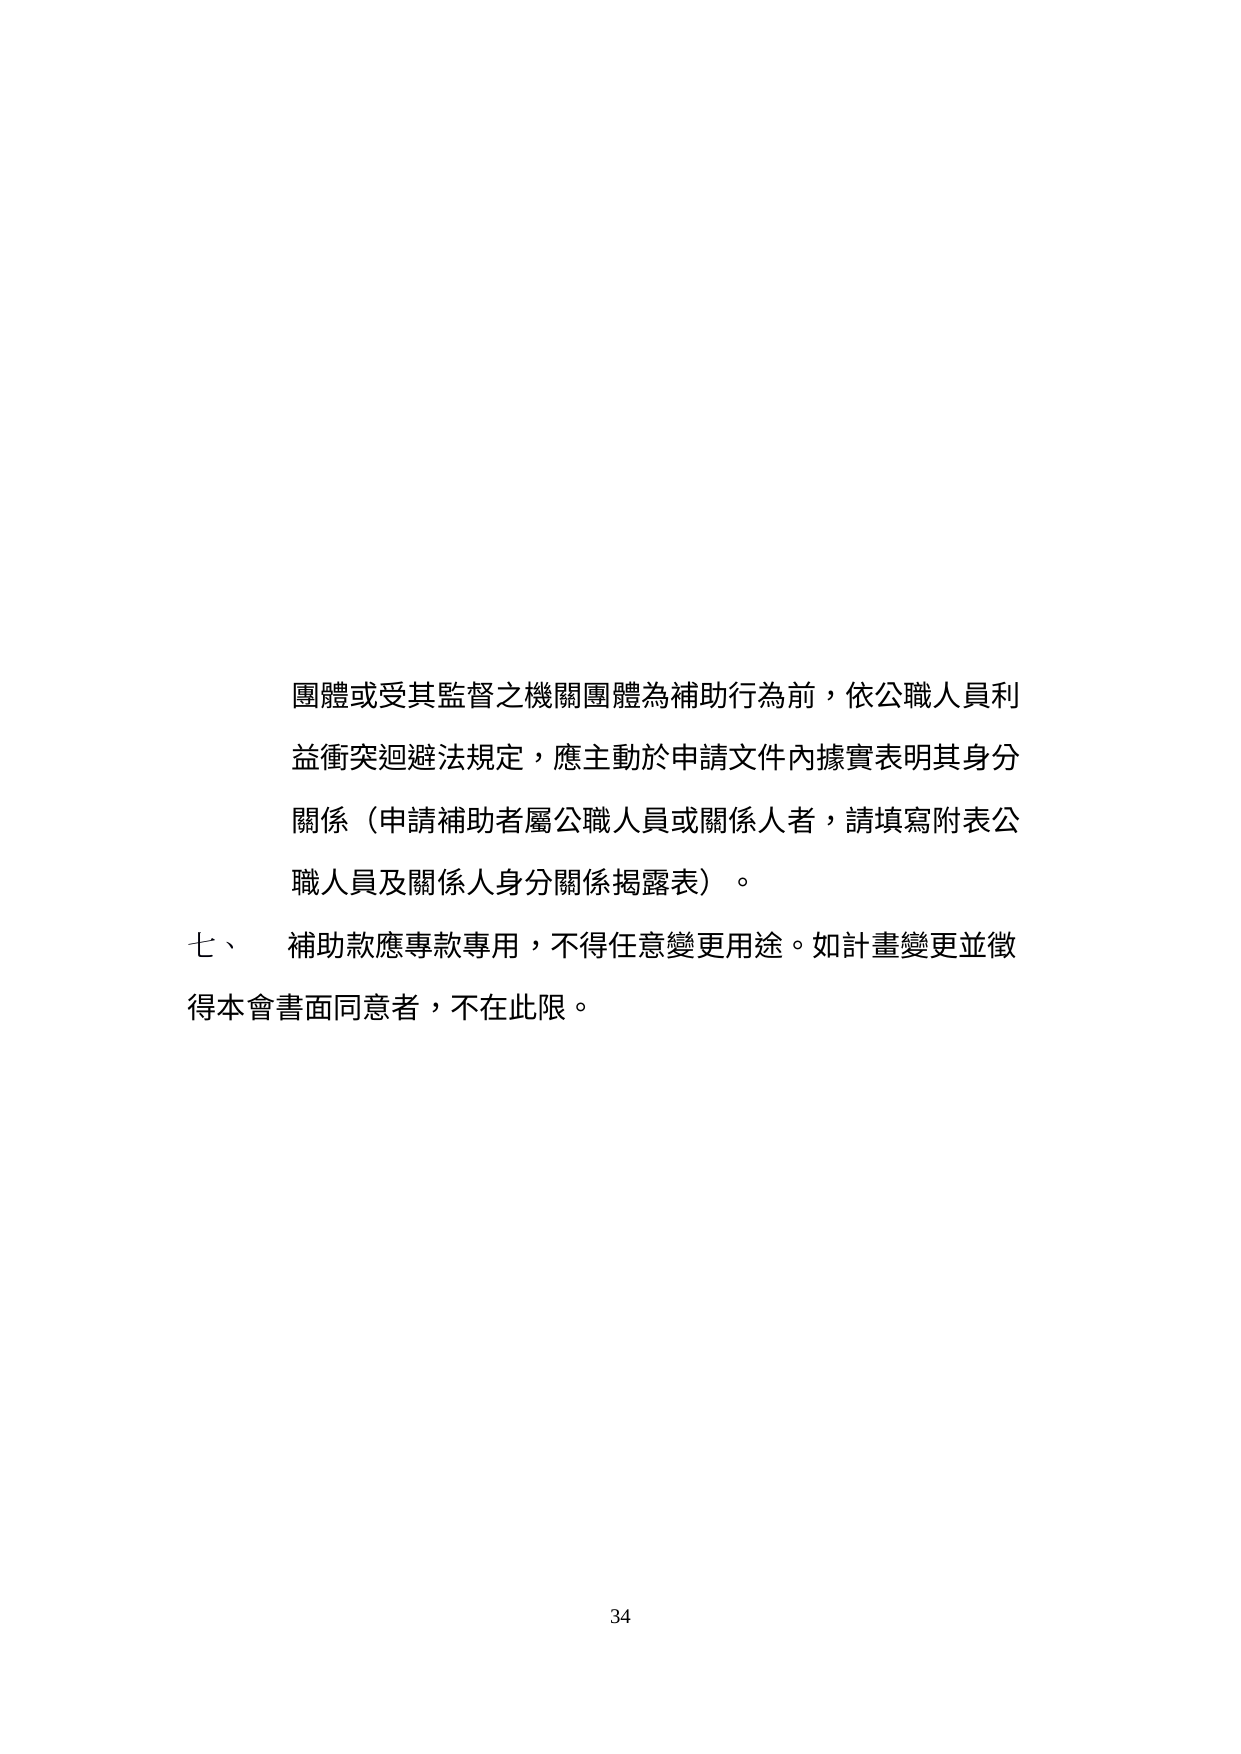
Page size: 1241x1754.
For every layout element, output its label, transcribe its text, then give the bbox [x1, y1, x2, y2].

list 團體或受其監督之機關團體為補助行為前，依公職人員利益衝突迴避法規定，應主動於申請文件內據實表明其身分關係（申請補助者屬公職人員或關係人者，請填寫附表公職人員及關係人身分關係揭露表）。 [217, 652, 1045, 902]
list 補助款應專款專用，不得任意變更用途。如計畫變更並徵得本會書面同意者，不在此限。 [187, 902, 1045, 1027]
